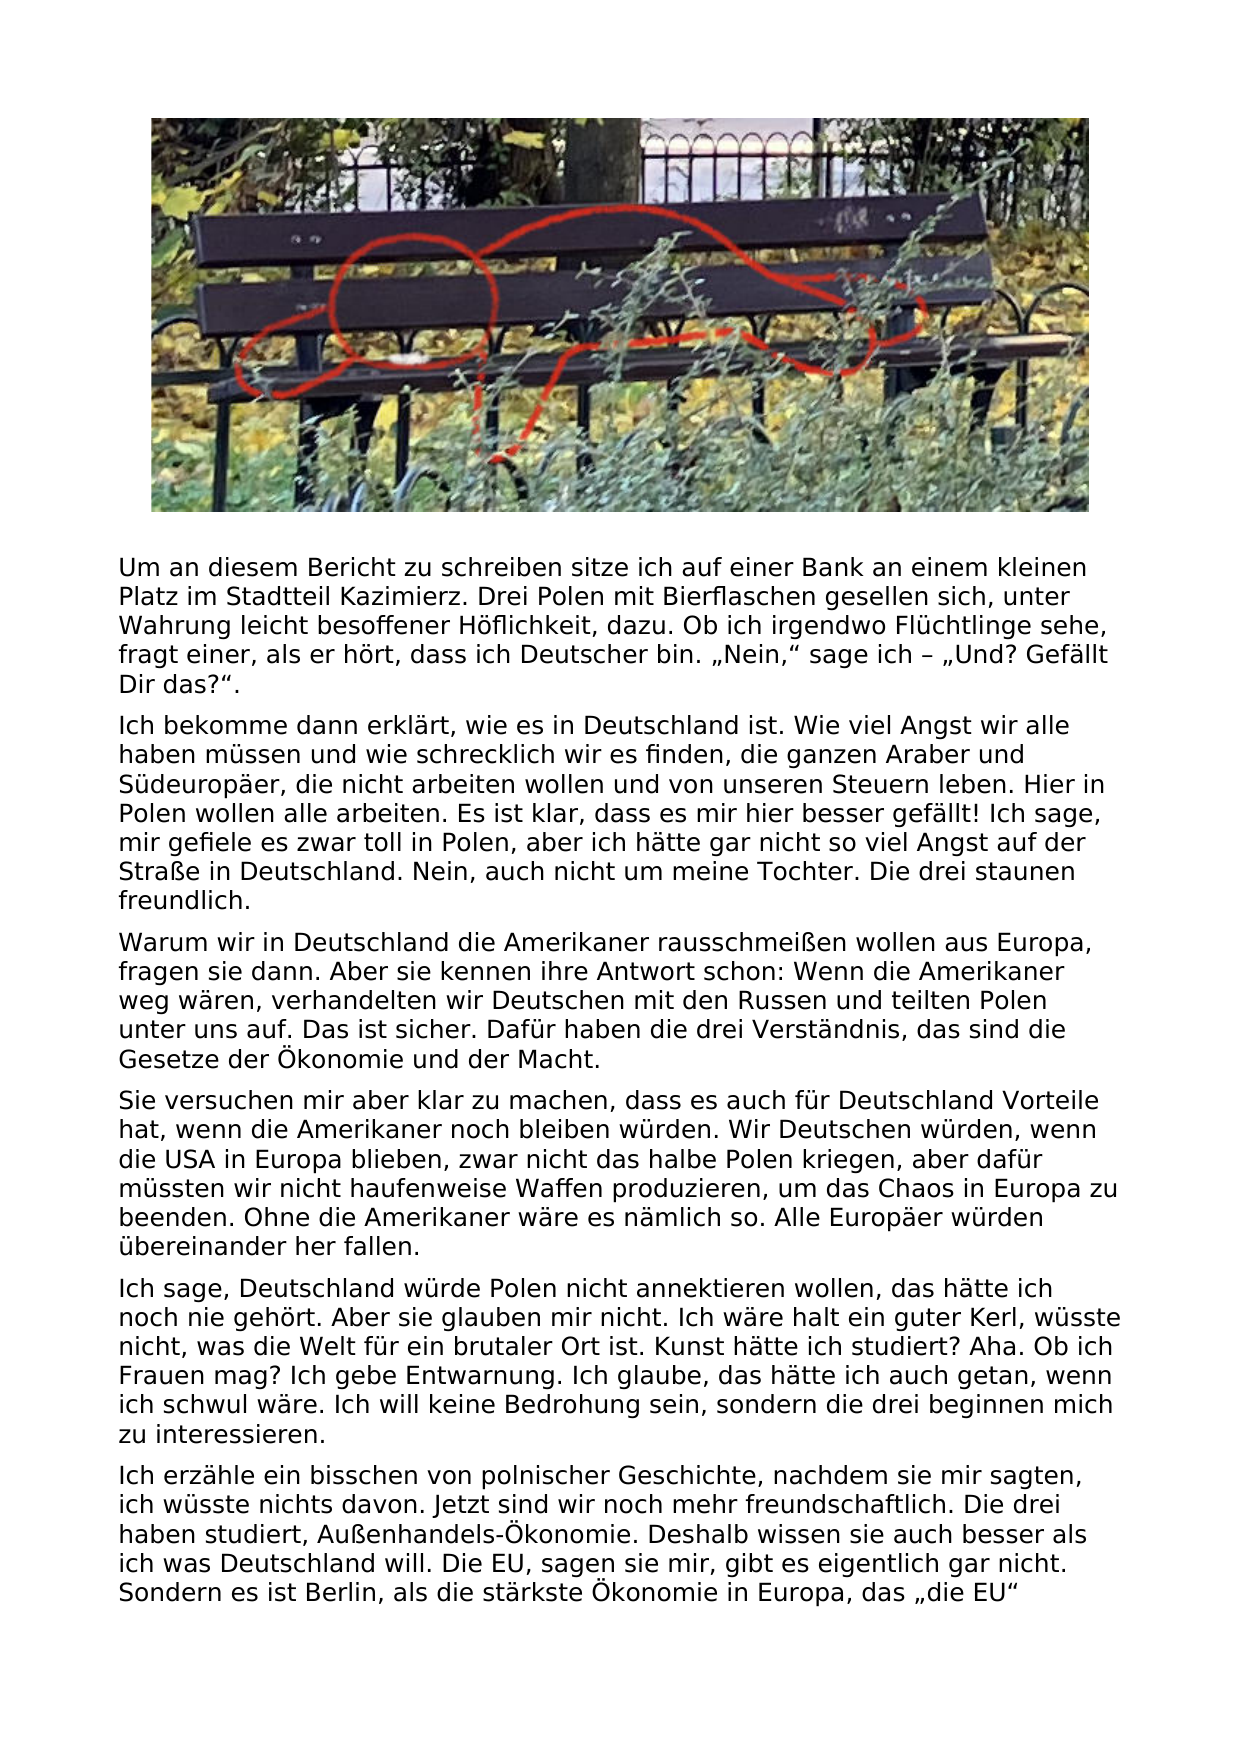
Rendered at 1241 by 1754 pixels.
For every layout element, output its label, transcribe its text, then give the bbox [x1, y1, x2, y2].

text Ich bekomme dann erklärt, wie es in Deutschland ist. Wie viel Angst wir alle haben müssen und wie schrecklich wir es finden, die ganzen Araber und Südeuropäer, die nicht arbeiten wollen und von unseren Steuern leben. Hier in Polen wollen alle arbeiten. Es ist klar, dass es mir hier besser gefällt! Ich sage, mir gefiele es zwar toll in Polen, aber ich hätte gar nicht so viel Angst auf der Straße in Deutschland. Nein, auch nicht um meine Tochter. Die drei staunen freundlich. [118, 712, 1122, 916]
text Ich sage, Deutschland würde Polen nicht annektieren wollen, das hätte ich noch nie gehört. Aber sie glauben mir nicht. Ich wäre halt ein guter Kerl, wüsste nicht, was die Welt für ein brutaler Ort ist. Kunst hätte ich studiert? Aha. Ob ich Frauen mag? Ich gebe Entwarnung. Ich glaube, das hätte ich auch getan, wenn ich schwul wäre. Ich will keine Bedrohung sein, sondern die drei beginnen mich zu interessieren. [118, 1274, 1122, 1449]
text Sie versuchen mir aber klar zu machen, dass es auch für Deutschland Vorteile hat, wenn die Amerikaner noch bleiben würden. Wir Deutschen würden, wenn die USA in Europa blieben, zwar nicht das halbe Polen kriegen, aber dafür müssten wir nicht haufenweise Waffen produzieren, um das Chaos in Europa zu beenden. Ohne die Amerikaner wäre es nämlich so. Alle Europäer würden übereinander her fallen. [118, 1087, 1122, 1262]
text Warum wir in Deutschland die Amerikaner rausschmeißen wollen aus Europa, fragen sie dann. Aber sie kennen ihre Antwort schon: Wenn die Amerikaner weg wären, verhandelten wir Deutschen mit den Russen und teilten Polen unter uns auf. Das ist sicher. Dafür haben die drei Verständnis, das sind die Gesetze der Ökonomie und der Macht. [118, 928, 1122, 1074]
text Ich erzähle ein bisschen von polnischer Geschichte, nachdem sie mir sagten, ich wüsste nichts davon. Jetzt sind wir noch mehr freundschaftlich. Die drei haben studiert, Außenhandels-Ökonomie. Deshalb wissen sie auch besser als ich was Deutschland will. Die EU, sagen sie mir, gibt es eigentlich gar nicht. Sondern es ist Berlin, als die stärkste Ökonomie in Europa, das „die EU“ [118, 1462, 1122, 1607]
picture [151, 118, 1089, 512]
text Um an diesem Bericht zu schreiben sitze ich auf einer Bank an einem kleinen Platz im Stadtteil Kazimierz. Drei Polen mit Bierflaschen gesellen sich, unter Wahrung leicht besoffener Höflichkeit, dazu. Ob ich irgendwo Flüchtlinge sehe, fragt einer, als er hört, dass ich Deutscher bin. „Nein,“ sage ich – „Und? Gefällt Dir das?“. [118, 553, 1122, 699]
